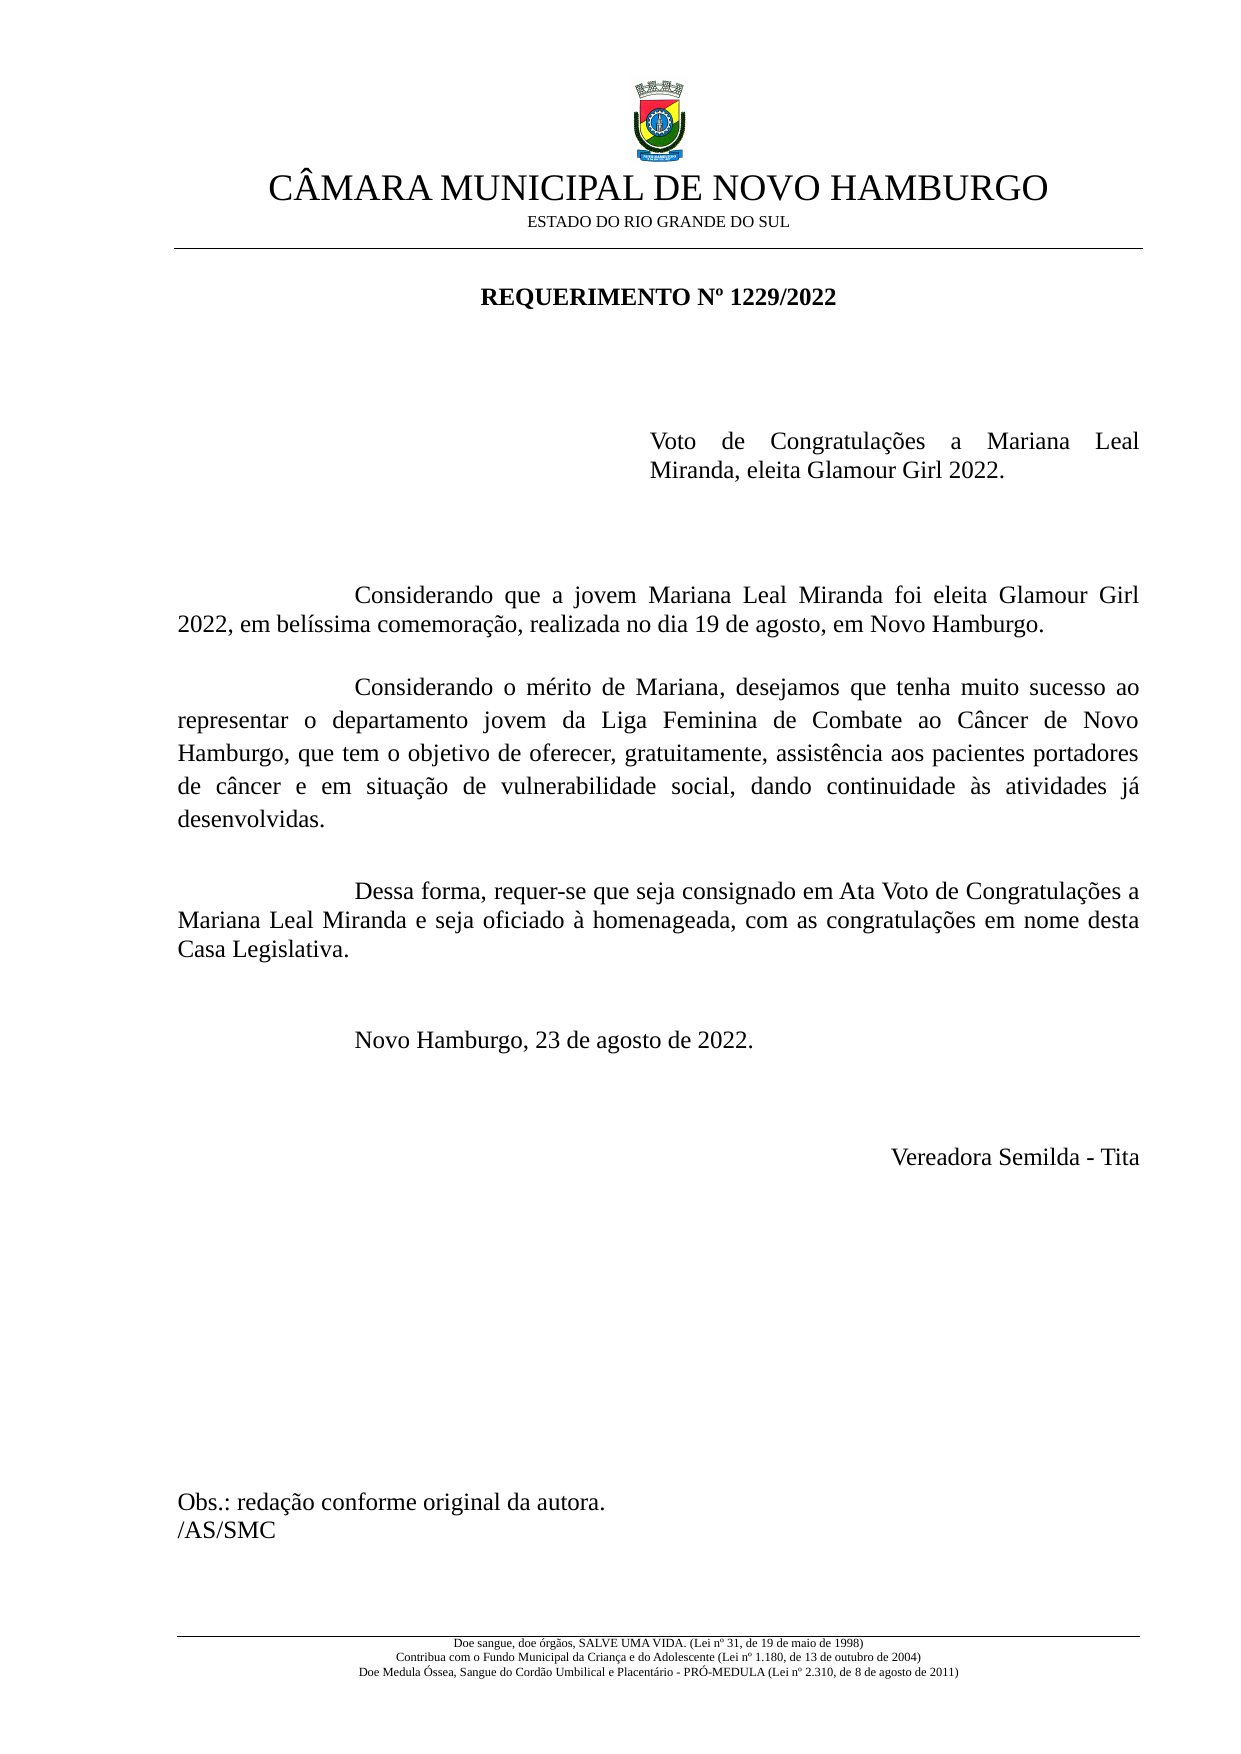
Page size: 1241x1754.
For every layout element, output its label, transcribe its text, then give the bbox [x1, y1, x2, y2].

text Considerando que a jovem Mariana Leal Miranda foi eleita Glamour Girl 2022, em belíssima comemoração, realizada no dia 19 de agosto, em Novo Hamburgo. [177, 580, 1140, 638]
text Dessa forma, requer-se que seja consignado em Ata Voto de Congratulações a Mariana Leal Miranda e seja oficiado à homenageada, com as congratulações em nome desta Casa Legislativa. [177, 876, 1140, 962]
text /AS/SMC [177, 1515, 1140, 1544]
text Novo Hamburgo, 23 de agosto de 2022. [177, 1025, 1140, 1054]
picture [629, 75, 688, 166]
text REQUERIMENTO Nº 1229/2022 [177, 282, 1140, 311]
text Voto de Congratulações a Mariana Leal Miranda, eleita Glamour Girl 2022. [649, 426, 1140, 483]
text Considerando o mérito de Mariana, desejamos que tenha muito sucesso ao representar o departamento jovem da Liga Feminina de Combate ao Câncer de Novo Hamburgo, que tem o objetivo de oferecer, gratuitamente, assistência aos pacientes portadores de câncer e em situação de vulnerabilidade social, dando continuidade às atividades já desenvolvidas. [177, 672, 1140, 833]
text Obs.: redação conforme original da autora. [177, 1487, 1140, 1515]
text Vereadora Semilda - Tita [177, 1142, 1140, 1170]
